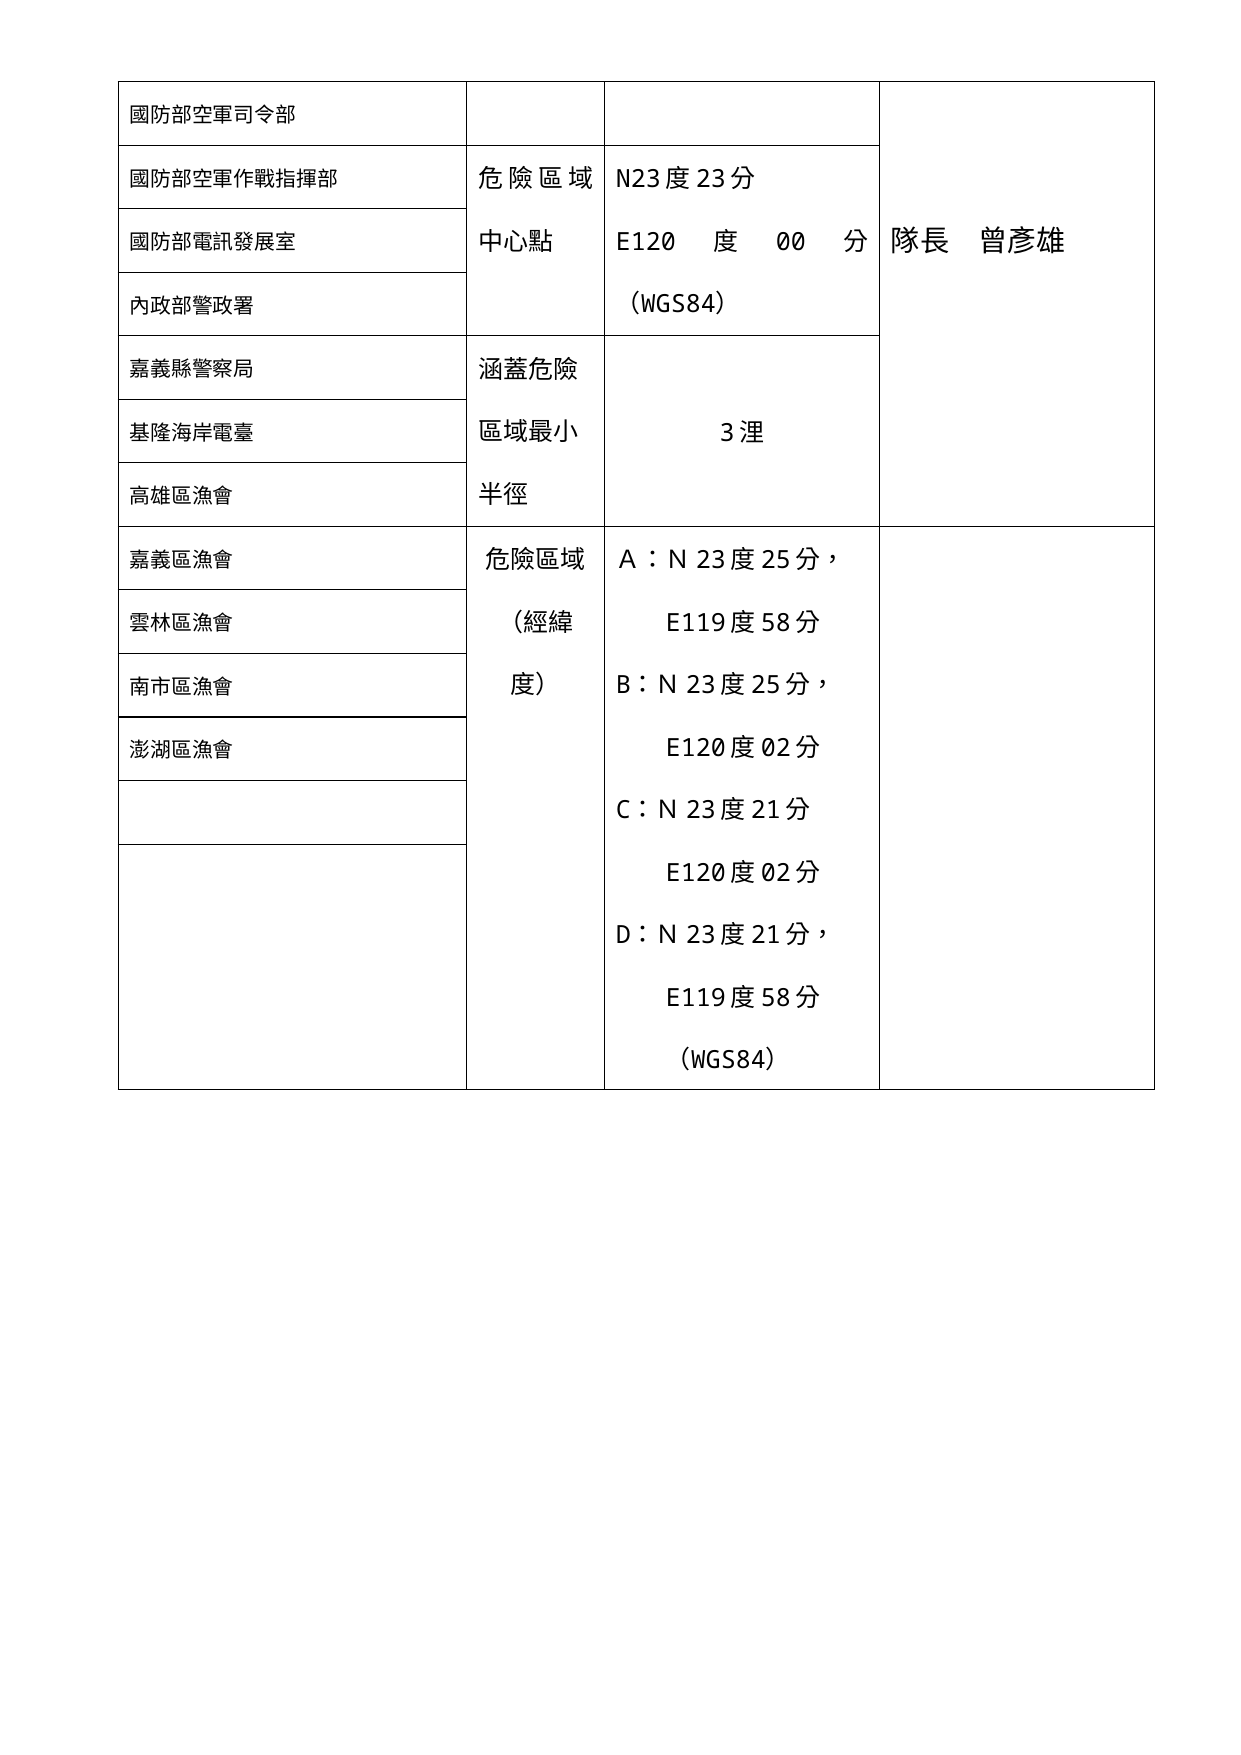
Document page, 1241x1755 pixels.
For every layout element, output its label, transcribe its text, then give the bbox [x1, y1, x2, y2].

table_cell 南市區漁會 [119, 654, 466, 716]
table_cell 國防部電訊發展室 [119, 209, 466, 272]
table_cell 雲林區漁會 [119, 590, 466, 653]
table_cell [119, 781, 466, 843]
table_cell 國防部空軍作戰指揮部 [119, 146, 466, 208]
table_cell 危險區域中心點 [467, 146, 604, 335]
table_cell [880, 527, 1154, 1089]
table_cell Ａ：Ｎ23度25分， E119度58分 B：Ｎ23度25分， E120度02分 C：Ｎ23度21分 E120度02分 D：Ｎ23度21分， E119度58分 （WGS84） [605, 527, 879, 1089]
table_cell 危險區域 （經緯度） [467, 527, 604, 1089]
table_cell 澎湖區漁會 [119, 718, 466, 780]
table_cell 高雄區漁會 [119, 463, 466, 526]
table_cell N23度23分 E120度00分（WGS84） [605, 146, 879, 335]
table_cell 基隆海岸電臺 [119, 400, 466, 462]
table_cell 國防部空軍司令部 [119, 82, 466, 144]
table_cell [119, 845, 466, 1089]
table_cell [467, 82, 604, 144]
table_cell 嘉義區漁會 [119, 527, 466, 589]
table_cell 嘉義縣警察局 [119, 336, 466, 399]
table_cell 內政部警政署 [119, 273, 466, 335]
table_cell 隊長 曾彥雄 [880, 82, 1154, 526]
table_cell 涵蓋危險區域最小半徑 [467, 336, 604, 526]
table_cell [605, 82, 879, 144]
table_cell 3浬 [605, 336, 879, 526]
